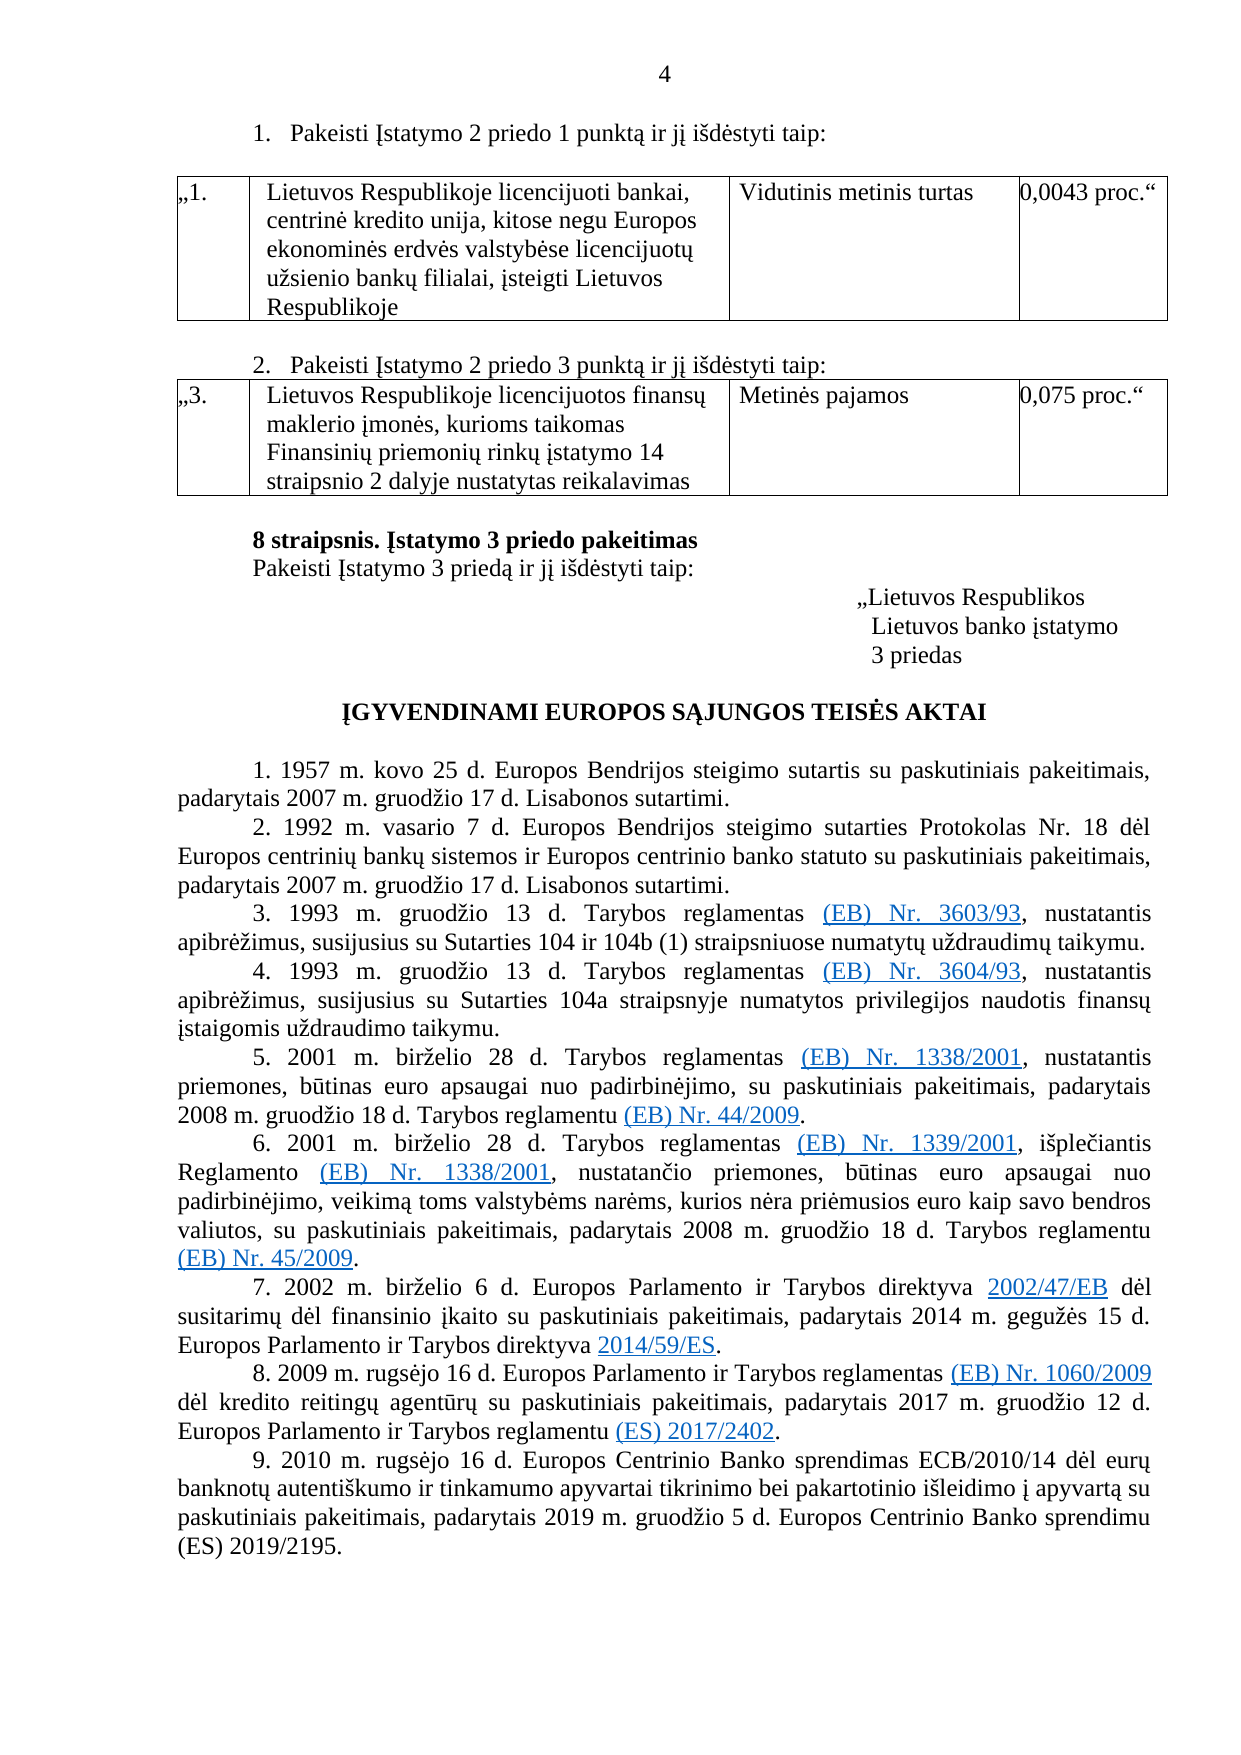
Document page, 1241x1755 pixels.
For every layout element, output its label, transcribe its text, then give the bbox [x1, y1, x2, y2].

text 7. 2002 m. birželio 6 d. Europos Parlamento ir Tarybos direktyva 2002/47/EB dėl susitarimų dėl finansinio įkaito su paskutiniais pakeitimais, padarytais 2014 m. gegužės 15 d. Europos Parlamento ir Tarybos direktyva 2014/59/ES. [177, 1272, 1152, 1358]
text 1. Pakeisti Įstatymo 2 priedo 1 punktą ir jį išdėstyti taip: [252, 118, 1152, 147]
table_header Vidutinis metinis turtas [730, 177, 1019, 320]
text „Lietuvos Respublikos [856, 582, 1152, 611]
text 2. 1992 m. vasario 7 d. Europos Bendrijos steigimo sutarties Protokolas Nr. 18 dėl Europos centrinių bankų sistemos ir Europos centrinio banko statuto su paskutiniais pakeitimais, padarytais 2007 m. gruodžio 17 d. Lisabonos sutartimi. [177, 812, 1152, 898]
text ĮGYVENDINAMI EUROPOS SĄJUNGOS TEISĖS AKTAI [177, 697, 1152, 726]
table_header „1. [178, 177, 249, 320]
text 8 straipsnis. Įstatymo 3 priedo pakeitimas [177, 525, 1152, 553]
text 5. 2001 m. birželio 28 d. Tarybos reglamentas (EB) Nr. 1338/2001, nustatantis priemones, būtinas euro apsaugai nuo padirbinėjimo, su paskutiniais pakeitimais, padarytais 2008 m. gruodžio 18 d. Tarybos reglamentu (EB) Nr. 44/2009. [177, 1042, 1152, 1128]
text 6. 2001 m. birželio 28 d. Tarybos reglamentas (EB) Nr. 1339/2001, išplečiantis Reglamento (EB) Nr. 1338/2001, nustatančio priemones, būtinas euro apsaugai nuo padirbinėjimo, veikimą toms valstybėms narėms, kurios nėra priėmusios euro kaip savo bendros valiutos, su paskutiniais pakeitimais, padarytais 2008 m. gruodžio 18 d. Tarybos reglamentu (EB) Nr. 45/2009. [177, 1128, 1152, 1272]
text 3. 1993 m. gruodžio 13 d. Tarybos reglamentas (EB) Nr. 3603/93, nustatantis apibrėžimus, susijusius su Sutarties 104 ir 104b (1) straipsniuose numatytų uždraudimų taikymu. [177, 898, 1152, 956]
text 1. 1957 m. kovo 25 d. Europos Bendrijos steigimo sutartis su paskutiniais pakeitimais, padarytais 2007 m. gruodžio 17 d. Lisabonos sutartimi. [177, 755, 1152, 812]
text 9. 2010 m. rugsėjo 16 d. Europos Centrinio Banko sprendimas ECB/2010/14 dėl eurų banknotų autentiškumo ir tinkamumo apyvartai tikrinimo bei pakartotinio išleidimo į apyvartą su paskutiniais pakeitimais, padarytais 2019 m. gruodžio 5 d. Europos Centrinio Banko sprendimu (ES) 2019/2195. [177, 1445, 1152, 1560]
table_header Lietuvos Respublikoje licencijuoti bankai, centrinė kredito unija, kitose negu Europos ekonominės erdvės valstybėse licencijuotų užsienio bankų filialai, įsteigti Lietuvos Respublikoje [250, 177, 729, 320]
table_header 0,075 proc.“ [1020, 380, 1167, 495]
table_header „3. [178, 380, 249, 495]
table_header 0,0043 proc.“ [1020, 177, 1167, 320]
text 8. 2009 m. rugsėjo 16 d. Europos Parlamento ir Tarybos reglamentas (EB) Nr. 1060/2009 dėl kredito reitingų agentūrų su paskutiniais pakeitimais, padarytais 2017 m. gruodžio 12 d. Europos Parlamento ir Tarybos reglamentu (ES) 2017/2402. [177, 1358, 1152, 1445]
table_header Lietuvos Respublikoje licencijuotos finansų maklerio įmonės, kurioms taikomas Finansinių priemonių rinkų įstatymo 14 straipsnio 2 dalyje nustatytas reikalavimas [250, 380, 729, 495]
text Pakeisti Įstatymo 3 priedą ir jį išdėstyti taip: [177, 553, 1152, 582]
text 2. Pakeisti Įstatymo 2 priedo 3 punktą ir jį išdėstyti taip: [252, 350, 1152, 379]
text Lietuvos banko įstatymo [871, 611, 1152, 640]
text 4. 1993 m. gruodžio 13 d. Tarybos reglamentas (EB) Nr. 3604/93, nustatantis apibrėžimus, susijusius su Sutarties 104a straipsnyje numatytos privilegijos naudotis finansų įstaigomis uždraudimo taikymu. [177, 956, 1152, 1042]
table_header Metinės pajamos [730, 380, 1019, 495]
text 3 priedas [871, 640, 1152, 668]
